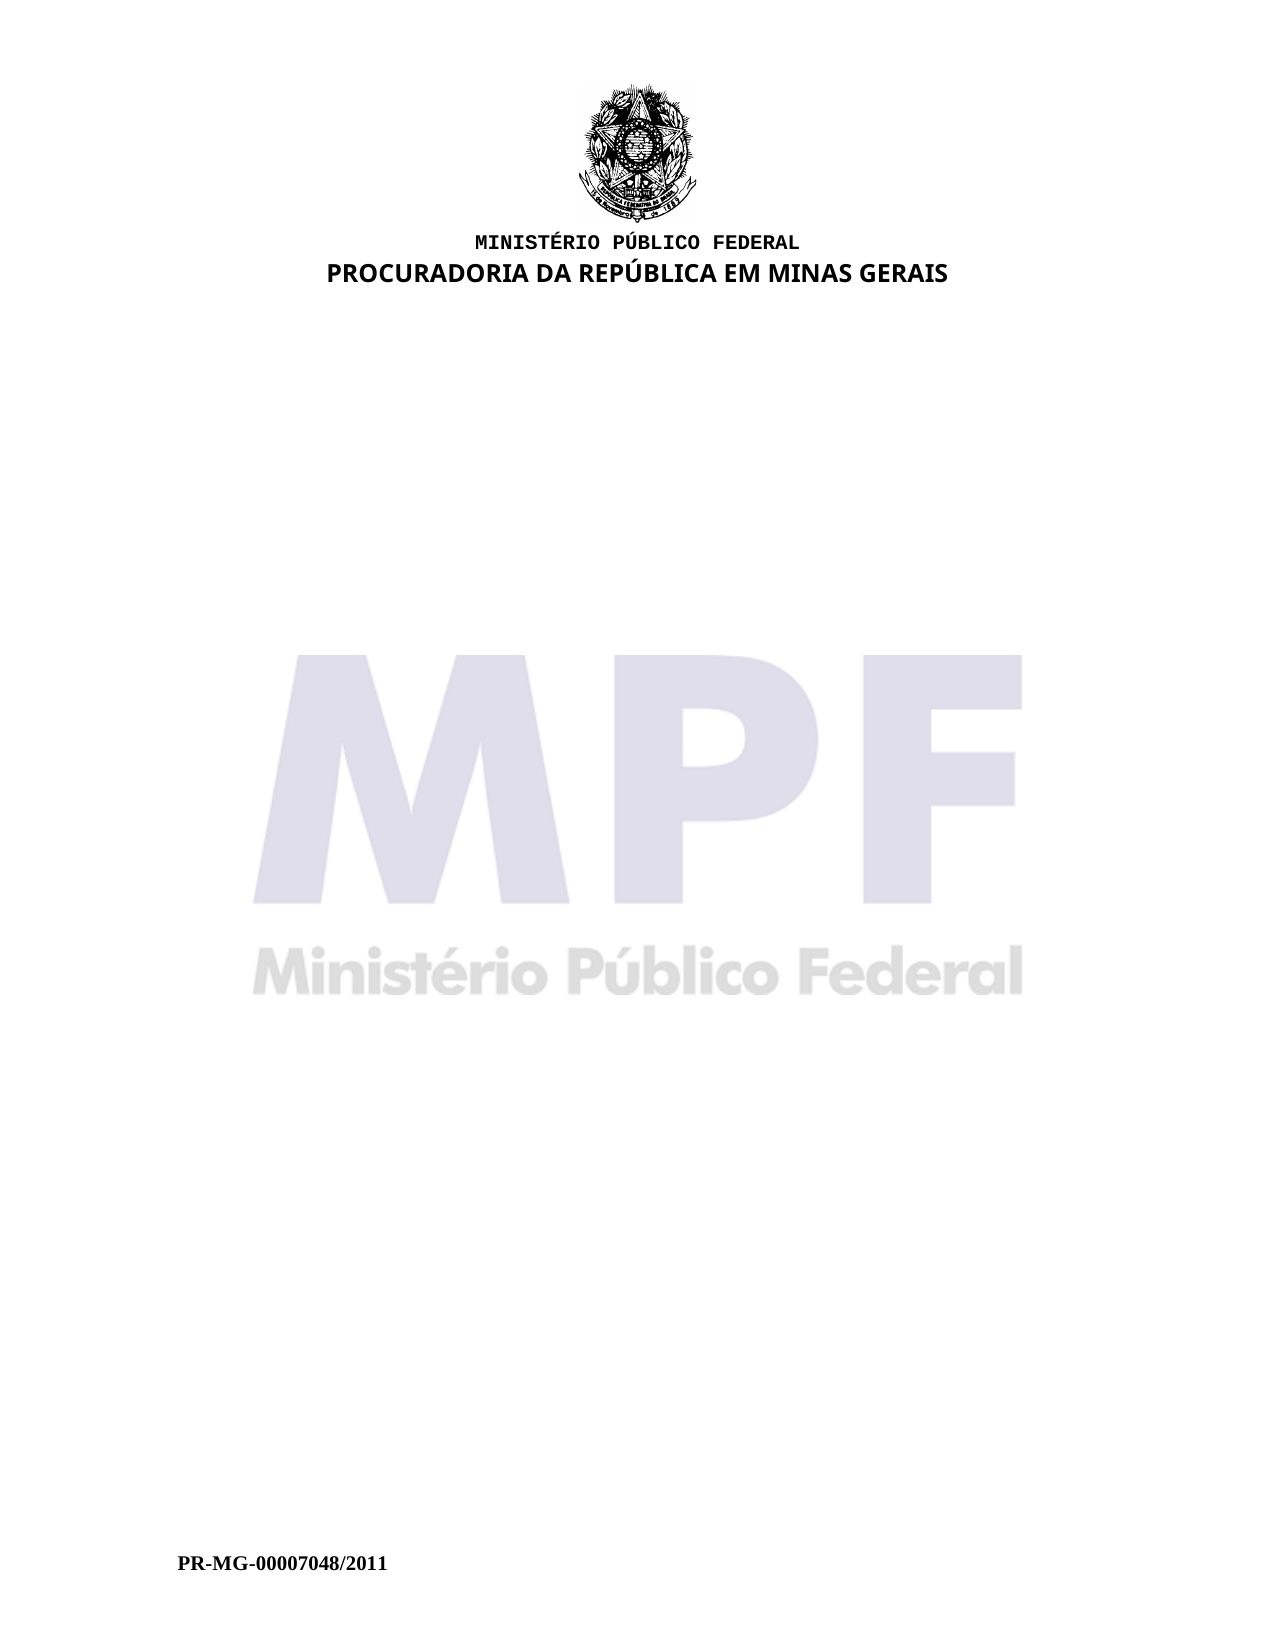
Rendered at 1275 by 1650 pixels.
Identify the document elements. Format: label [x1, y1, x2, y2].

picture [253, 655, 1022, 995]
picture [578, 84, 697, 223]
